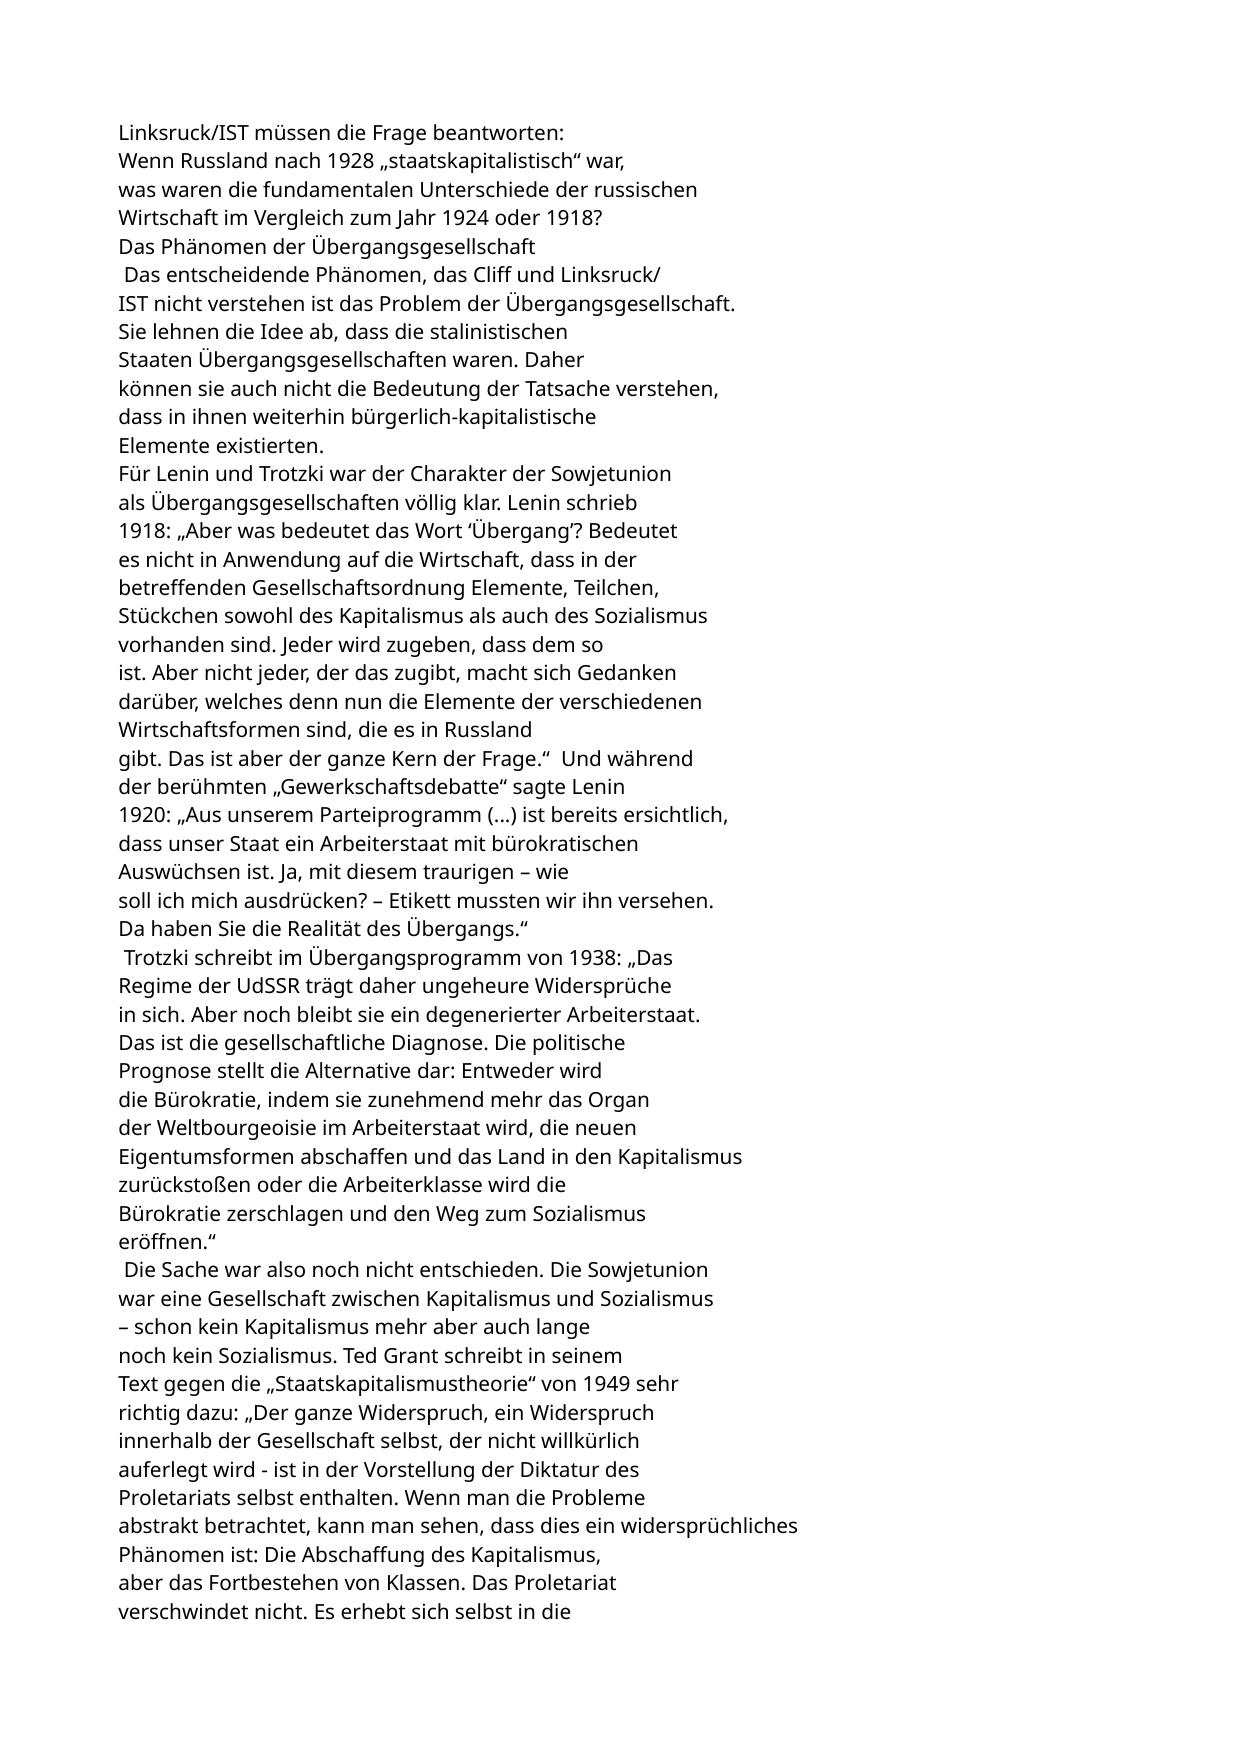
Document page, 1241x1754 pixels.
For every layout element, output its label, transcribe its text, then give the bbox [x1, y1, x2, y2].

text Regime der UdSSR trägt daher ungeheure Widersprüche [118, 971, 1122, 1000]
text 1918: „Aber was bedeutet das Wort ‘Übergang’? Bedeutet [118, 516, 1122, 545]
text Das entscheidende Phänomen, das Cliff und Linksruck/ [118, 260, 1122, 289]
text Staaten Übergangsgesellschaften waren. Daher [118, 346, 1122, 374]
text aber das Fortbestehen von Klassen. Das Proletariat [118, 1568, 1122, 1597]
text Trotzki schreibt im Übergangsprogramm von 1938: „Das [118, 943, 1122, 971]
text Prognose stellt die Alternative dar: Entweder wird [118, 1057, 1122, 1085]
text war eine Gesellschaft zwischen Kapitalismus und Sozialismus [118, 1284, 1122, 1312]
text abstrakt betrachtet, kann man sehen, dass dies ein widersprüchliches [118, 1512, 1122, 1540]
text können sie auch nicht die Bedeutung der Tatsache verstehen, [118, 374, 1122, 402]
text Da haben Sie die Realität des Übergangs.“ [118, 914, 1122, 943]
text dass unser Staat ein Arbeiterstaat mit bürokratischen [118, 829, 1122, 857]
text die Bürokratie, indem sie zunehmend mehr das Organ [118, 1085, 1122, 1113]
text Bürokratie zerschlagen und den Weg zum Sozialismus [118, 1199, 1122, 1227]
text Wenn Russland nach 1928 „staatskapitalistisch“ war, [118, 147, 1122, 175]
text was waren die fundamentalen Unterschiede der russischen [118, 175, 1122, 203]
text vorhanden sind. Jeder wird zugeben, dass dem so [118, 630, 1122, 658]
text der berühmten „Gewerkschaftsdebatte“ sagte Lenin [118, 772, 1122, 801]
text Eigentumsformen abschaffen und das Land in den Kapitalismus [118, 1142, 1122, 1170]
text Die Sache war also noch nicht entschieden. Die Sowjetunion [118, 1256, 1122, 1284]
text Das Phänomen der Übergangsgesellschaft [118, 232, 1122, 260]
text ist. Aber nicht jeder, der das zugibt, macht sich Gedanken [118, 658, 1122, 687]
text Text gegen die „Staatskapitalismustheorie“ von 1949 sehr [118, 1369, 1122, 1398]
text der Weltbourgeoisie im Arbeiterstaat wird, die neuen [118, 1113, 1122, 1142]
text in sich. Aber noch bleibt sie ein degenerierter Arbeiterstaat. [118, 1000, 1122, 1028]
text als Übergangsgesellschaften völlig klar. Lenin schrieb [118, 488, 1122, 516]
text auferlegt wird - ist in der Vorstellung der Diktatur des [118, 1455, 1122, 1483]
text Wirtschaft im Vergleich zum Jahr 1924 oder 1918? [118, 203, 1122, 232]
text Elemente existierten. [118, 431, 1122, 459]
text soll ich mich ausdrücken? – Etikett mussten wir ihn versehen. [118, 886, 1122, 914]
text Stückchen sowohl des Kapitalismus als auch des Sozialismus [118, 602, 1122, 630]
text Für Lenin und Trotzki war der Charakter der Sowjetunion [118, 459, 1122, 488]
text Phänomen ist: Die Abschaffung des Kapitalismus, [118, 1540, 1122, 1568]
text Wirtschaftsformen sind, die es in Russland [118, 715, 1122, 744]
text Proletariats selbst enthalten. Wenn man die Probleme [118, 1483, 1122, 1512]
text es nicht in Anwendung auf die Wirtschaft, dass in der [118, 545, 1122, 573]
text – schon kein Kapitalismus mehr aber auch lange [118, 1312, 1122, 1341]
text dass in ihnen weiterhin bürgerlich-kapitalistische [118, 402, 1122, 431]
text Sie lehnen die Idee ab, dass die stalinistischen [118, 317, 1122, 346]
text zurückstoßen oder die Arbeiterklasse wird die [118, 1170, 1122, 1199]
text innerhalb der Gesellschaft selbst, der nicht willkürlich [118, 1426, 1122, 1455]
text darüber, welches denn nun die Elemente der verschiedenen [118, 687, 1122, 715]
text verschwindet nicht. Es erhebt sich selbst in die [118, 1597, 1122, 1625]
text noch kein Sozialismus. Ted Grant schreibt in seinem [118, 1341, 1122, 1369]
text betreffenden Gesellschaftsordnung Elemente, Teilchen, [118, 573, 1122, 602]
text Das ist die gesellschaftliche Diagnose. Die politische [118, 1028, 1122, 1057]
text IST nicht verstehen ist das Problem der Übergangsgesellschaft. [118, 289, 1122, 317]
text richtig dazu: „Der ganze Widerspruch, ein Widerspruch [118, 1398, 1122, 1426]
text gibt. Das ist aber der ganze Kern der Frage.“ Und während [118, 744, 1122, 772]
text eröffnen.“ [118, 1227, 1122, 1256]
text 1920: „Aus unserem Parteiprogramm (...) ist bereits ersichtlich, [118, 801, 1122, 829]
text Linksruck/IST müssen die Frage beantworten: [118, 118, 1122, 147]
text Auswüchsen ist. Ja, mit diesem traurigen – wie [118, 857, 1122, 886]
